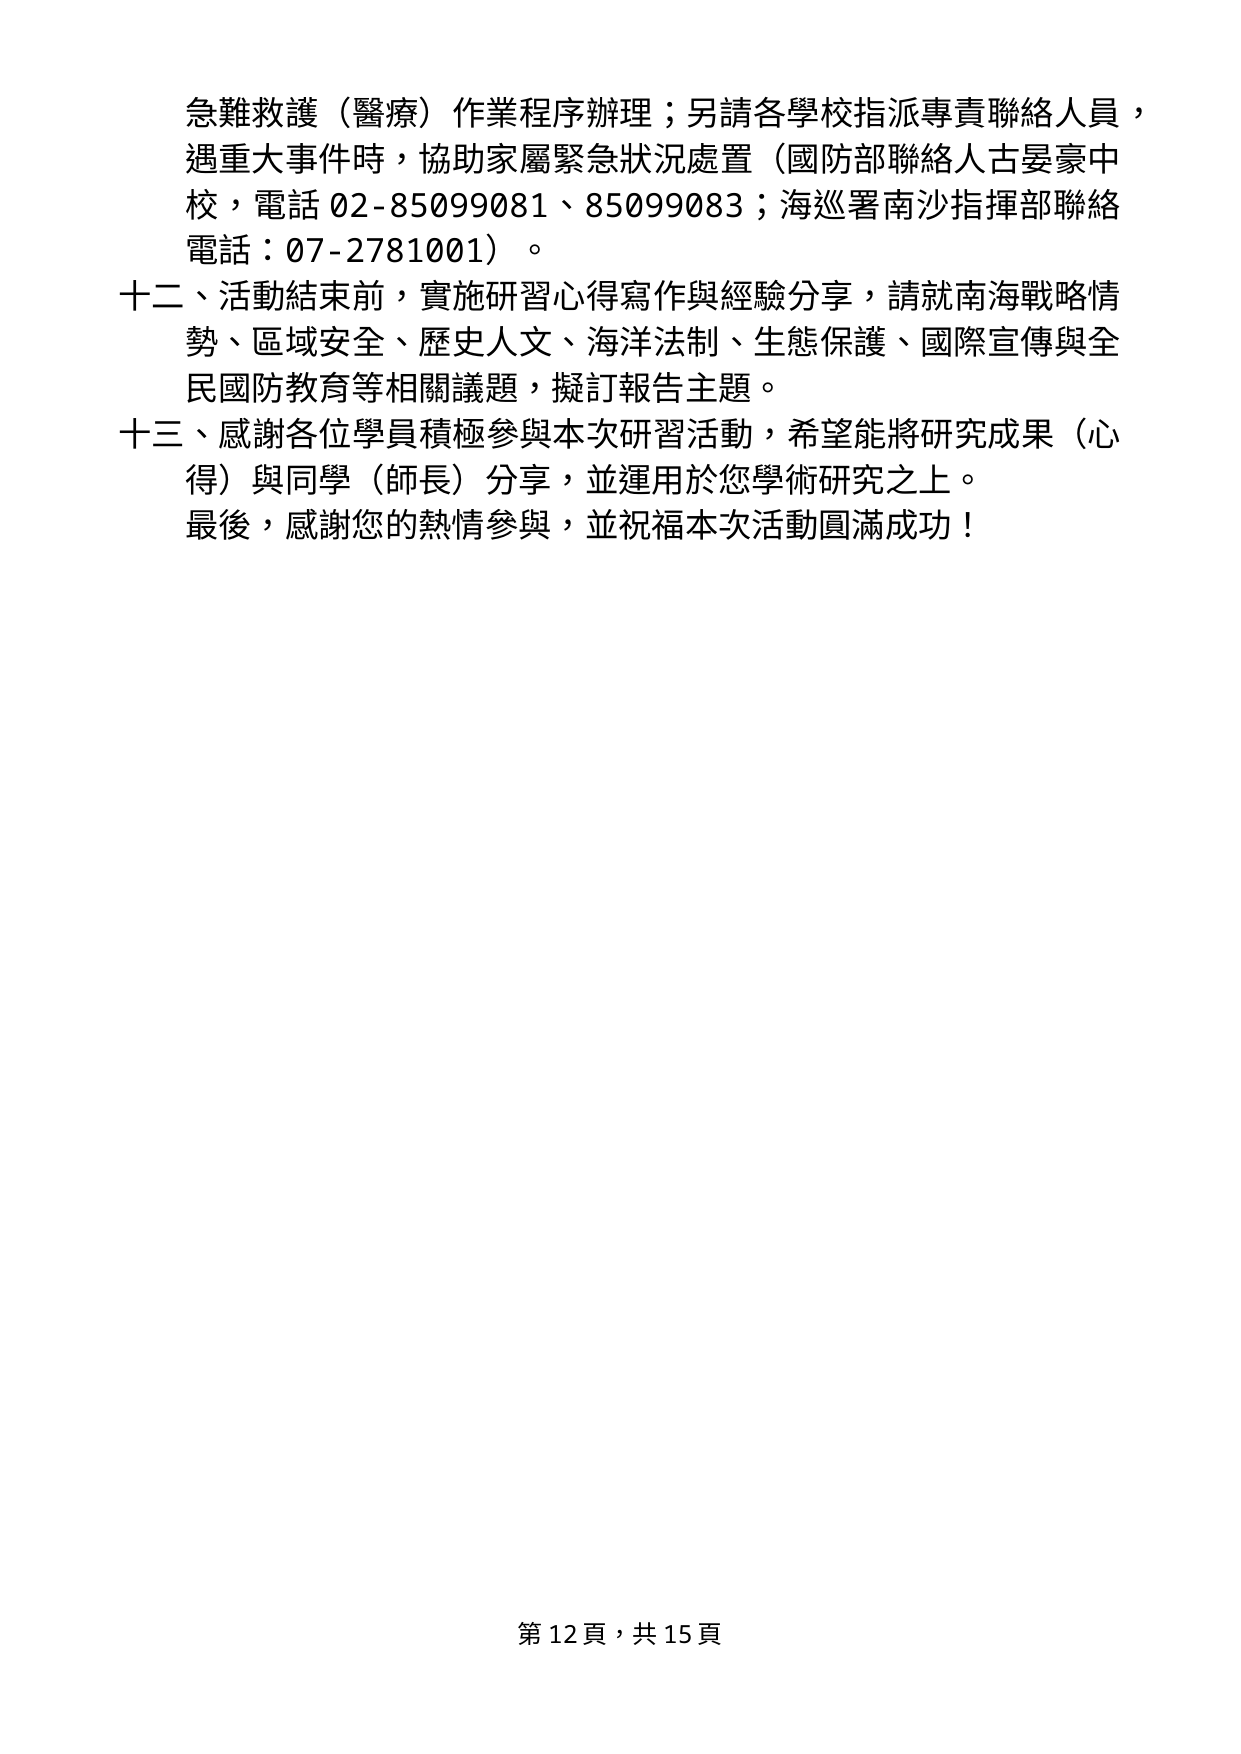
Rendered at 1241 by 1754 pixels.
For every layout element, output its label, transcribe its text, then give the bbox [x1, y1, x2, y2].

text 最後，感謝您的熱情參與，並祝福本次活動圓滿成功！ [118, 501, 1122, 547]
text 十三、感謝各位學員積極參與本次研習活動，希望能將研究成果（心得）與同學（師長）分享，並運用於您學術研究之上。 [118, 409, 1122, 501]
text 十二、活動結束前，實施研習心得寫作與經驗分享，請就南海戰略情勢、區域安全、歷史人文、海洋法制、生態保護、國際宣傳與全民國防教育等相關議題，擬訂報告主題。 [118, 272, 1122, 409]
text 十一、請遵從輔導（工作）人員指示，並斟酌自我體能狀況參與相關活動，倘有身體不適，即時告知輔導（工作）人員，由艦艇醫療照（救）護小組，提供醫療服務，如需緊急醫療救護時，依海軍急難救護（醫療）作業程序辦理；另請各學校指派專責聯絡人員，遇重大事件時，協助家屬緊急狀況處置（國防部聯絡人古晏豪中校，電話02-85099081、85099083；海巡署南沙指揮部聯絡電話：07-2781001）。 [118, 89, 1122, 272]
